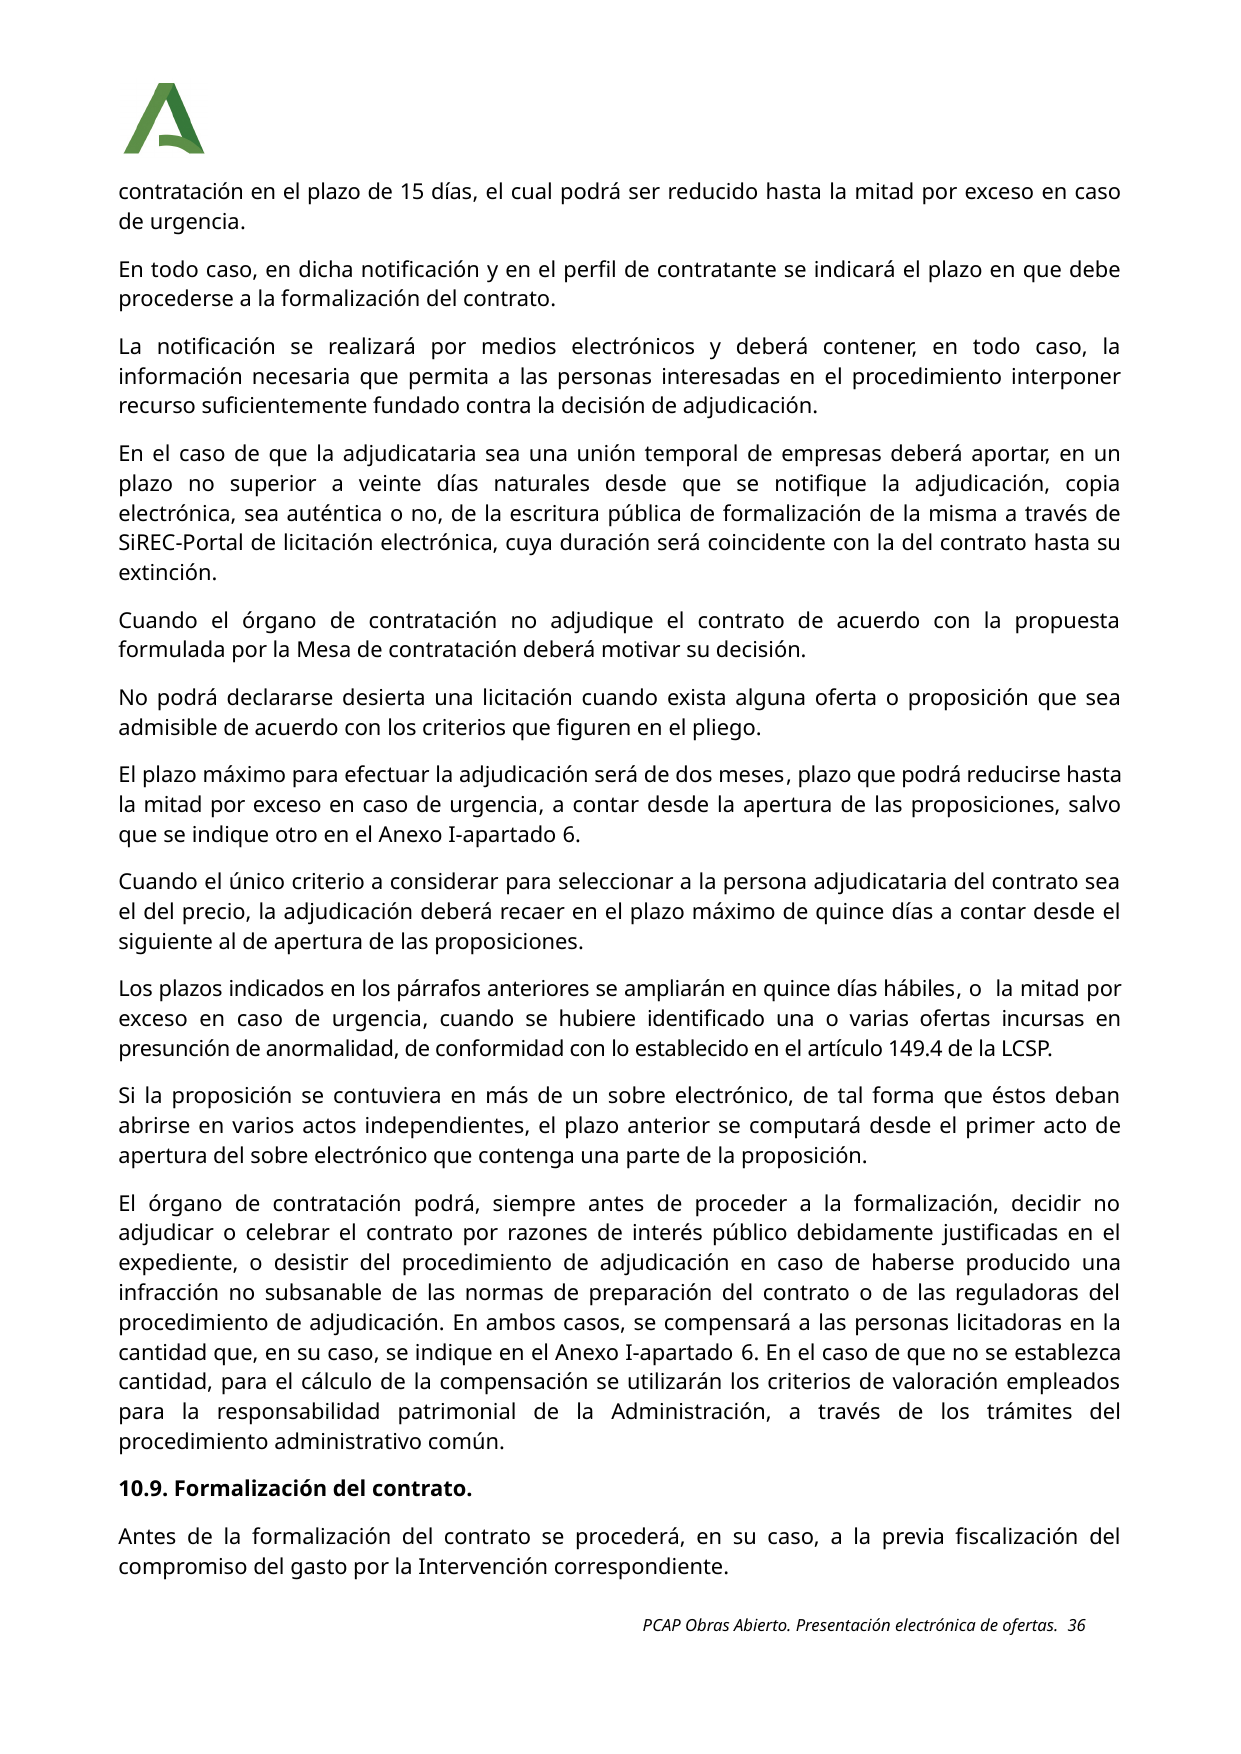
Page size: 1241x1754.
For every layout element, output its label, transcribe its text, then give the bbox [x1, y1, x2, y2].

text En todo caso, en dicha notificación y en el perfil de contratante se indicará el plazo en que debe procederse a la formalización del contrato. [118, 254, 1122, 313]
text Los plazos indicados en los párrafos anteriores se ampliarán en quince días hábiles, o la mitad por exceso en caso de urgencia, cuando se hubiere identificado una o varias ofertas incursas en presunción de anormalidad, de conformidad con lo establecido en el artículo 149.4 de la LCSP. [118, 973, 1122, 1063]
text El plazo máximo para efectuar la adjudicación será de dos meses, plazo que podrá reducirse hasta la mitad por exceso en caso de urgencia, a contar desde la apertura de las proposiciones, salvo que se indique otro en el Anexo I-apartado 6. [118, 759, 1122, 849]
text Si la proposición se contuviera en más de un sobre electrónico, de tal forma que éstos deban abrirse en varios actos independientes, el plazo anterior se computará desde el primer acto de apertura del sobre electrónico que contenga una parte de la proposición. [118, 1081, 1122, 1170]
text La notificación se realizará por medios electrónicos y deberá contener, en todo caso, la información necesaria que permita a las personas interesadas en el procedimiento interponer recurso suficientemente fundado contra la decisión de adjudicación. [118, 331, 1122, 420]
picture [119, 78, 209, 158]
text No podrá declararse desierta una licitación cuando exista alguna oferta o proposición que sea admisible de acuerdo con los criterios que figuren en el pliego. [118, 682, 1122, 742]
text Cuando el órgano de contratación no adjudique el contrato de acuerdo con la propuesta formulada por la Mesa de contratación deberá motivar su decisión. [118, 605, 1122, 664]
text contratación en el plazo de 15 días, el cual podrá ser reducido hasta la mitad por exceso en caso de urgencia. [118, 176, 1122, 236]
text Antes de la formalización del contrato se procederá, en su caso, a la previa fiscalización del compromiso del gasto por la Intervención correspondiente. [118, 1521, 1122, 1581]
text El órgano de contratación podrá, siempre antes de proceder a la formalización, decidir no adjudicar o celebrar el contrato por razones de interés público debidamente justificadas en el expediente, o desistir del procedimiento de adjudicación en caso de haberse producido una infracción no subsanable de las normas de preparación del contrato o de las reguladoras del procedimiento de adjudicación. En ambos casos, se compensará a las personas licitadoras en la cantidad que, en su caso, se indique en el Anexo I-apartado 6. En el caso de que no se establezca cantidad, para el cálculo de la compensación se utilizarán los criterios de valoración empleados para la responsabilidad patrimonial de la Administración, a través de los trámites del procedimiento administrativo común. [118, 1188, 1122, 1456]
text En el caso de que la adjudicataria sea una unión temporal de empresas deberá aportar, en un plazo no superior a veinte días naturales desde que se notifique la adjudicación, copia electrónica, sea auténtica o no, de la escritura pública de formalización de la misma a través de SiREC-Portal de licitación electrónica, cuya duración será coincidente con la del contrato hasta su extinción. [118, 438, 1122, 587]
text Cuando el único criterio a considerar para seleccionar a la persona adjudicataria del contrato sea el del precio, la adjudicación deberá recaer en el plazo máximo de quince días a contar desde el siguiente al de apertura de las proposiciones. [118, 866, 1122, 956]
subtitle 10.9. Formalización del contrato. [118, 1473, 1122, 1503]
